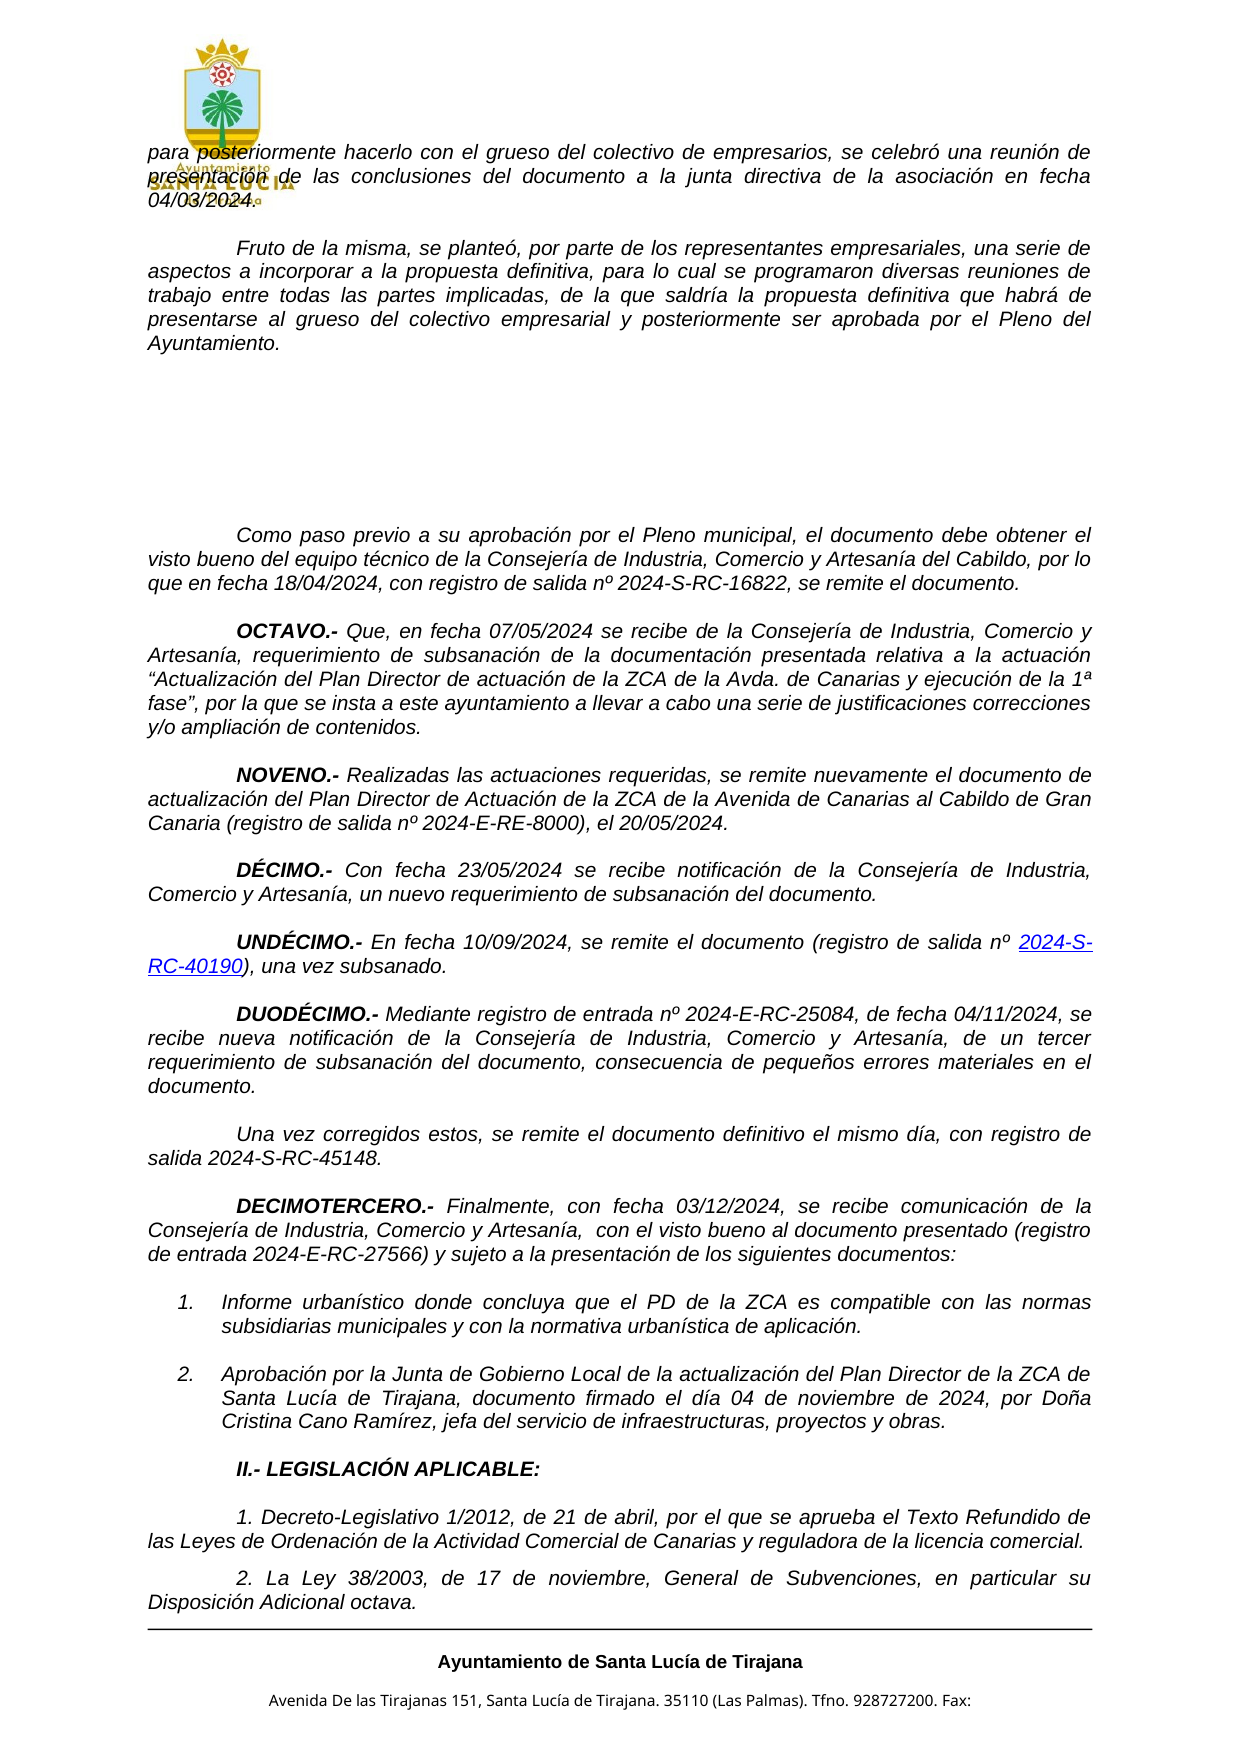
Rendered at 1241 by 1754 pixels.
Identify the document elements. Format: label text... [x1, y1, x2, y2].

text NOVENO.- Realizadas las actuaciones requeridas, se remite nuevamente el documento de actualización del Plan Director de Actuación de la ZCA de la Avenida de Canarias al Cabildo de Gran Canaria (registro de salida nº 2024-E-RE-8000), el 20/05/2024. [148, 762, 1093, 834]
picture [147, 34, 297, 211]
text DECIMOTERCERO.- Finalmente, con fecha 03/12/2024, se recibe comunicación de la Consejería de Industria, Comercio y Artesanía, con el visto bueno al documento presentado (registro de entrada 2024-E-RC-27566) y sujeto a la presentación de los siguientes documentos: [148, 1194, 1093, 1266]
text DUODÉCIMO.- Mediante registro de entrada nº 2024-E-RC-25084, de fecha 04/11/2024, se recibe nueva notificación de la Consejería de Industria, Comercio y Artesanía, de un tercer requerimiento de subsanación del documento, consecuencia de pequeños errores materiales en el documento. [148, 1002, 1093, 1098]
text DÉCIMO.- Con fecha 23/05/2024 se recibe notificación de la Consejería de Industria, Comercio y Artesanía, un nuevo requerimiento de subsanación del documento. [148, 858, 1093, 906]
text Una vez corregidos estos, se remite el documento definitivo el mismo día, con registro de salida 2024-S-RC-45148. [148, 1122, 1093, 1170]
text Fruto de la misma, se planteó, por parte de los representantes empresariales, una serie de aspectos a incorporar a la propuesta definitiva, para lo cual se programaron diversas reuniones de trabajo entre todas las partes implicadas, de la que saldría la propuesta definitiva que habrá de presentarse al grueso del colectivo empresarial y posteriormente ser aprobada por el Pleno del Ayuntamiento. [148, 235, 1093, 355]
text 1. Decreto-Legislativo 1/2012, de 21 de abril, por el que se aprueba el Texto Refundido de las Leyes de Ordenación de la Actividad Comercial de Canarias y reguladora de la licencia comercial. [148, 1505, 1093, 1553]
text SÉPTIMO.- Con el objeto de consensuar la propuesta de actualización del Plan Director de Actuación de la ZCA de la Avenida de Canarias, inicialmente con los representantes de la Asociación de comerciantes ASCOIVE que aglutina a aproximadamente el 25% de los comercios de la zona, para posteriormente hacerlo con el grueso del colectivo de empresarios, se celebró una reunión de presentación de las conclusiones del documento a la junta directiva de la asociación en fecha 04/03/2024. [297, 139, 1093, 211]
text OCTAVO.- Que, en fecha 07/05/2024 se recibe de la Consejería de Industria, Comercio y Artesanía, requerimiento de subsanación de la documentación presentada relativa a la actuación “Actualización del Plan Director de actuación de la ZCA de la Avda. de Canarias y ejecución de la 1ª fase”, por la que se insta a este ayuntamiento a llevar a cabo una serie de justificaciones correcciones y/o ampliación de contenidos. [148, 619, 1093, 738]
subtitle Aprobación por la Junta de Gobierno Local de la actualización del Plan Director de la ZCA de Santa Lucía de Tirajana, documento firmado el día 04 de noviembre de 2024, por Doña Cristina Cano Ramírez, jefa del servicio de infraestructuras, proyectos y obras. [177, 1361, 1093, 1433]
text Como paso previo a su aprobación por el Pleno municipal, el documento debe obtener el visto bueno del equipo técnico de la Consejería de Industria, Comercio y Artesanía del Cabildo, por lo que en fecha 18/04/2024, con registro de salida nº 2024-S-RC-16822, se remite el documento. [148, 523, 1093, 595]
text UNDÉCIMO.- En fecha 10/09/2024, se remite el documento (registro de salida nº 2024-S-RC-40190), una vez subsanado. [148, 930, 1093, 978]
text II.- LEGISLACIÓN APLICABLE: [148, 1457, 1093, 1481]
text 2. La Ley 38/2003, de 17 de noviembre, General de Subvenciones, en particular su Disposición Adicional octava. [148, 1566, 1093, 1613]
subtitle Informe urbanístico donde concluya que el PD de la ZCA es compatible con las normas subsidiarias municipales y con la normativa urbanística de aplicación. [177, 1289, 1093, 1337]
